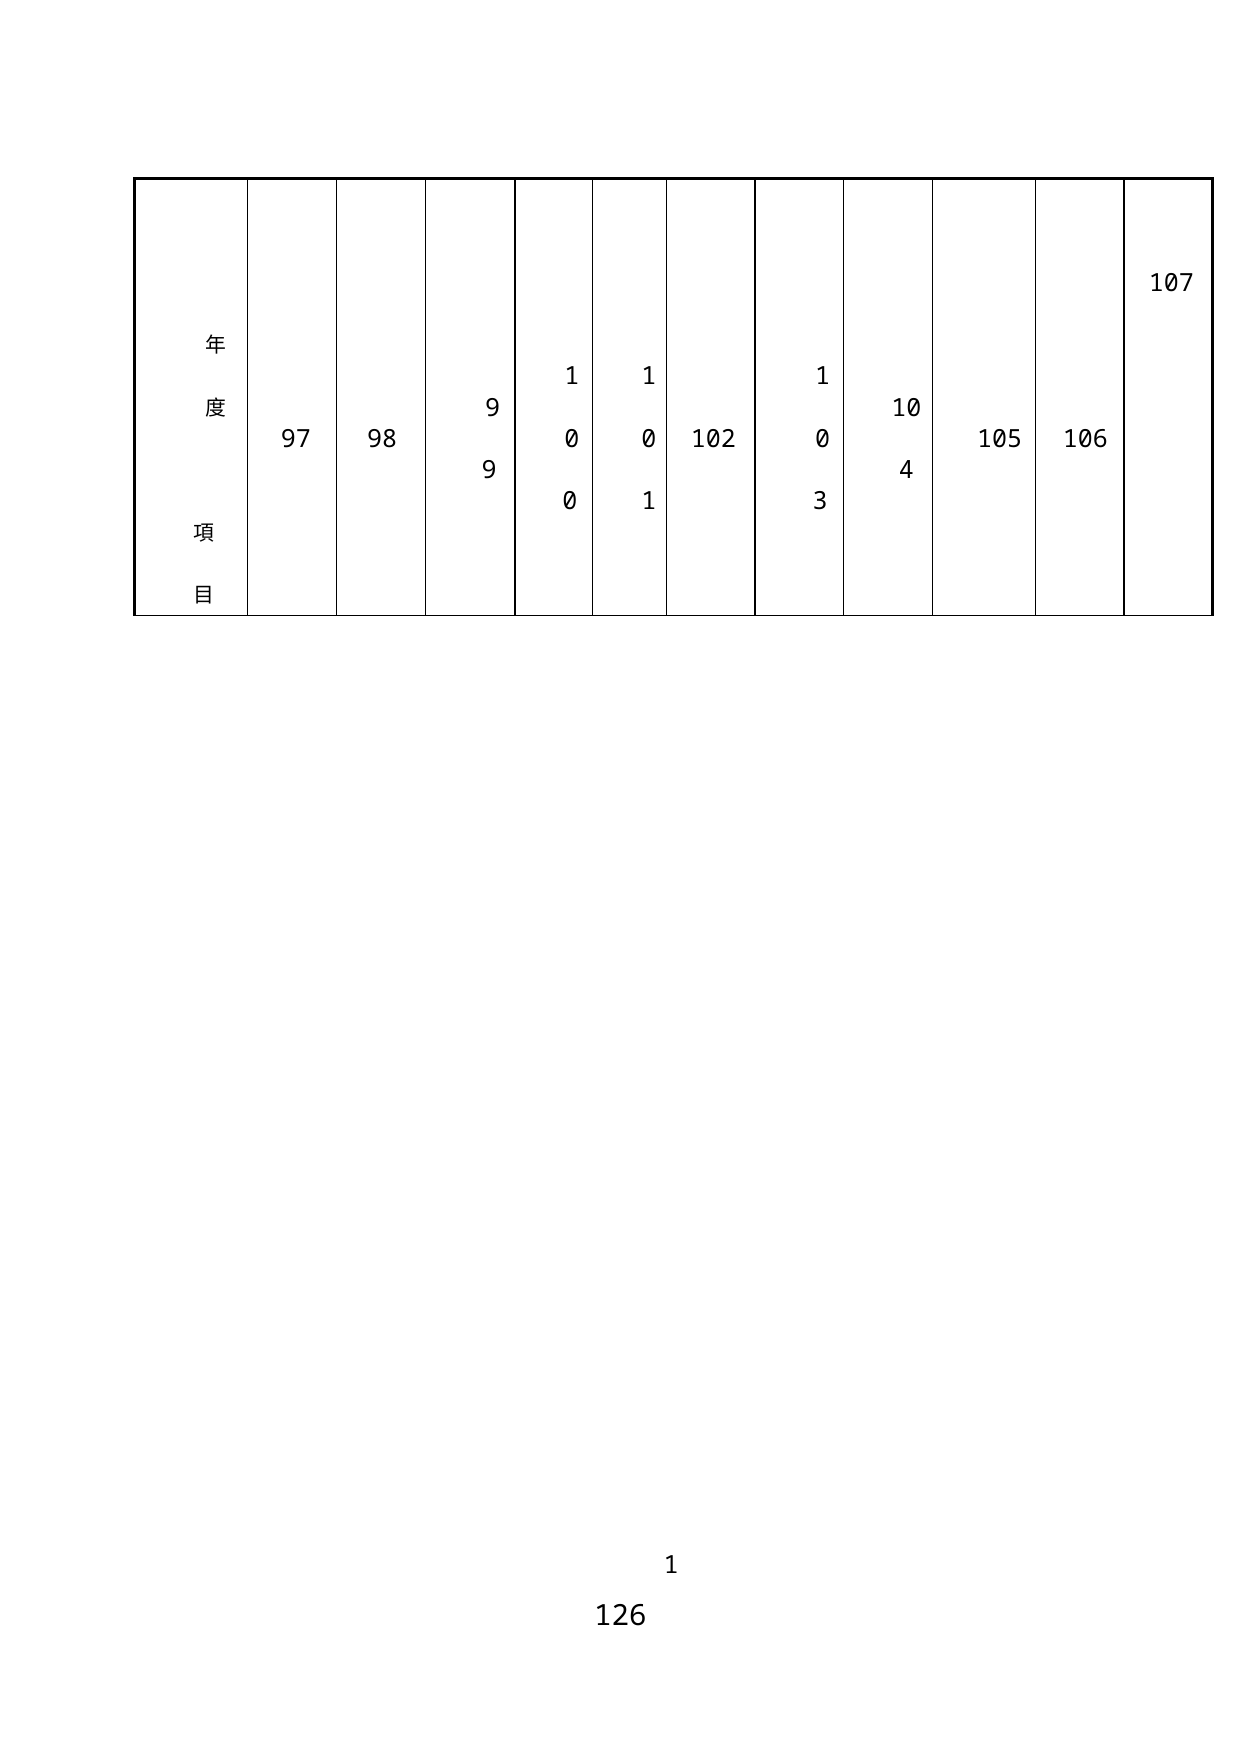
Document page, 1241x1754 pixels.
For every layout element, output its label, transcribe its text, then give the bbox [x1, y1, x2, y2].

table_header 101 [593, 180, 666, 615]
table_header 年度 項目 [136, 180, 247, 615]
table_header 105 [933, 180, 1035, 615]
table_header 102 [667, 180, 754, 615]
table_header 107 [1125, 180, 1211, 615]
table_header 98 [337, 180, 425, 615]
table_header 97 [248, 180, 336, 615]
table_header 103 [756, 180, 843, 615]
table_header 99 [426, 180, 514, 615]
table_header 104 [844, 180, 932, 615]
table_header 106 [1036, 180, 1123, 615]
table_header 100 [516, 180, 592, 615]
